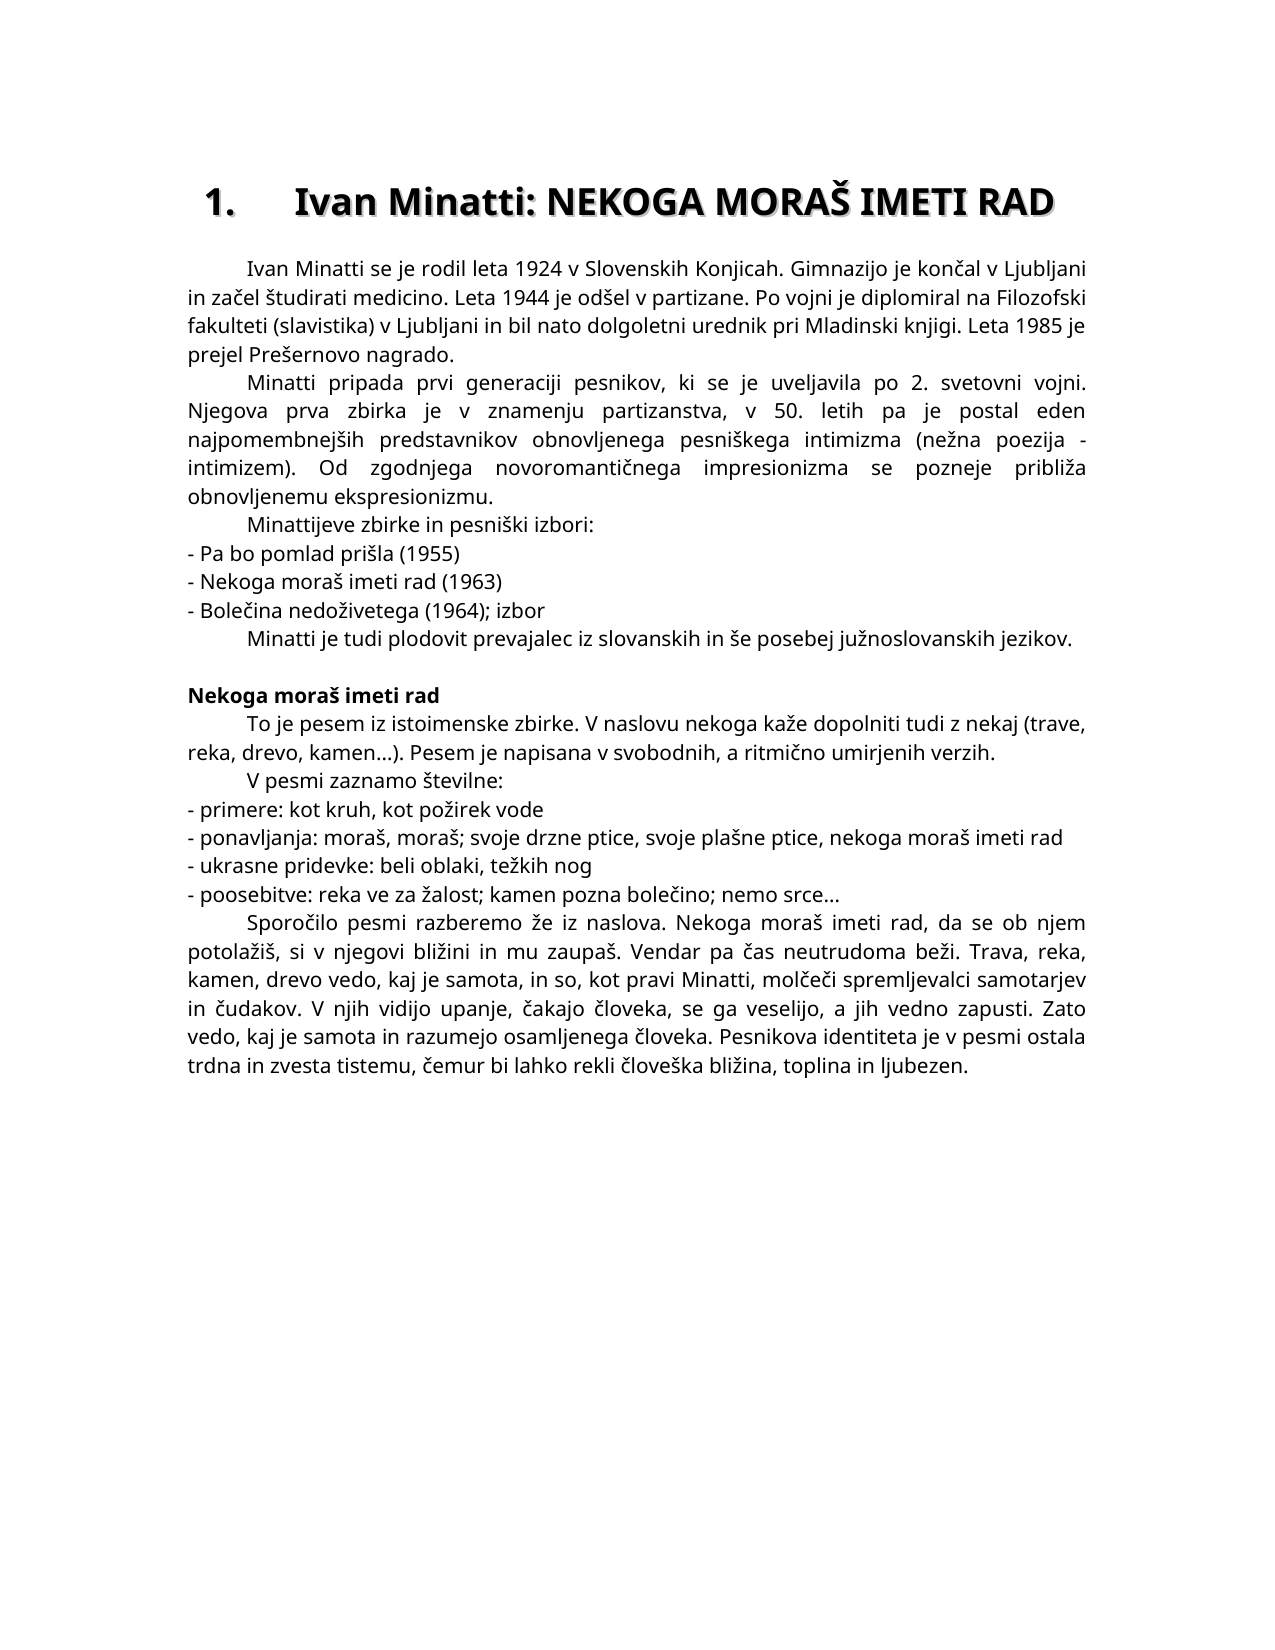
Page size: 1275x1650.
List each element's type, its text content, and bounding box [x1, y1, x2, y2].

text - ponavljanja: moraš, moraš; svoje drzne ptice, svoje plašne ptice, nekoga moraš imeti rad [187, 823, 1087, 852]
text - primere: kot kruh, kot požirek vode [187, 795, 1087, 823]
text Minatti je tudi plodovit prevajalec iz slovanskih in še posebej južnoslovanskih jezikov. [187, 624, 1087, 653]
text To je pesem iz istoimenske zbirke. V naslovu nekoga kaže dopolniti tudi z nekaj (trave, reka, drevo, kamen…). Pesem je napisana v svobodnih, a ritmično umirjenih verzih. [187, 709, 1087, 766]
text - ukrasne pridevke: beli oblaki, težkih nog [187, 852, 1087, 880]
text V pesmi zaznamo številne: [187, 766, 1087, 795]
text Minatti pripada prvi generaciji pesnikov, ki se je uveljavila po 2. svetovni vojni. Njegova prva zbirka je v znamenju partizanstva, v 50. letih pa je postal eden najpomembnejših predstavnikov obnovljenega pesniškega intimizma (nežna poezija - intimizem). Od zgodnjega novoromantičnega impresionizma se pozneje približa obnovljenemu ekspresionizmu. [187, 368, 1087, 510]
text Sporočilo pesmi razberemo že iz naslova. Nekoga moraš imeti rad, da se ob njem potolažiš, si v njegovi bližini in mu zaupaš. Vendar pa čas neutrudoma beži. Trava, reka, kamen, drevo vedo, kaj je samota, in so, kot pravi Minatti, molčeči spremljevalci samotarjev in čudakov. V njih vidijo upanje, čakajo človeka, se ga veselijo, a jih vedno zapusti. Zato vedo, kaj je samota in razumejo osamljenega človeka. Pesnikova identiteta je v pesmi ostala trdna in zvesta tistemu, čemur bi lahko rekli človeška bližina, toplina in ljubezen. [187, 908, 1087, 1079]
subtitle Ivan Minatti: NEKOGA MORAŠ IMETI RAD [187, 175, 1087, 226]
text Ivan Minatti se je rodil leta 1924 v Slovenskih Konjicah. Gimnazijo je končal v Ljubljani in začel študirati medicino. Leta 1944 je odšel v partizane. Po vojni je diplomiral na Filozofski fakulteti (slavistika) v Ljubljani in bil nato dolgoletni urednik pri Mladinski knjigi. Leta 1985 je prejel Prešernovo nagrado. [187, 254, 1087, 368]
text - poosebitve: reka ve za žalost; kamen pozna bolečino; nemo srce… [187, 880, 1087, 908]
text - Pa bo pomlad prišla (1955) [187, 539, 1087, 567]
text Minattijeve zbirke in pesniški izbori: [187, 510, 1087, 539]
text Nekoga moraš imeti rad [187, 681, 1087, 709]
text - Nekoga moraš imeti rad (1963) [187, 567, 1087, 596]
text - Bolečina nedoživetega (1964); izbor [187, 596, 1087, 624]
